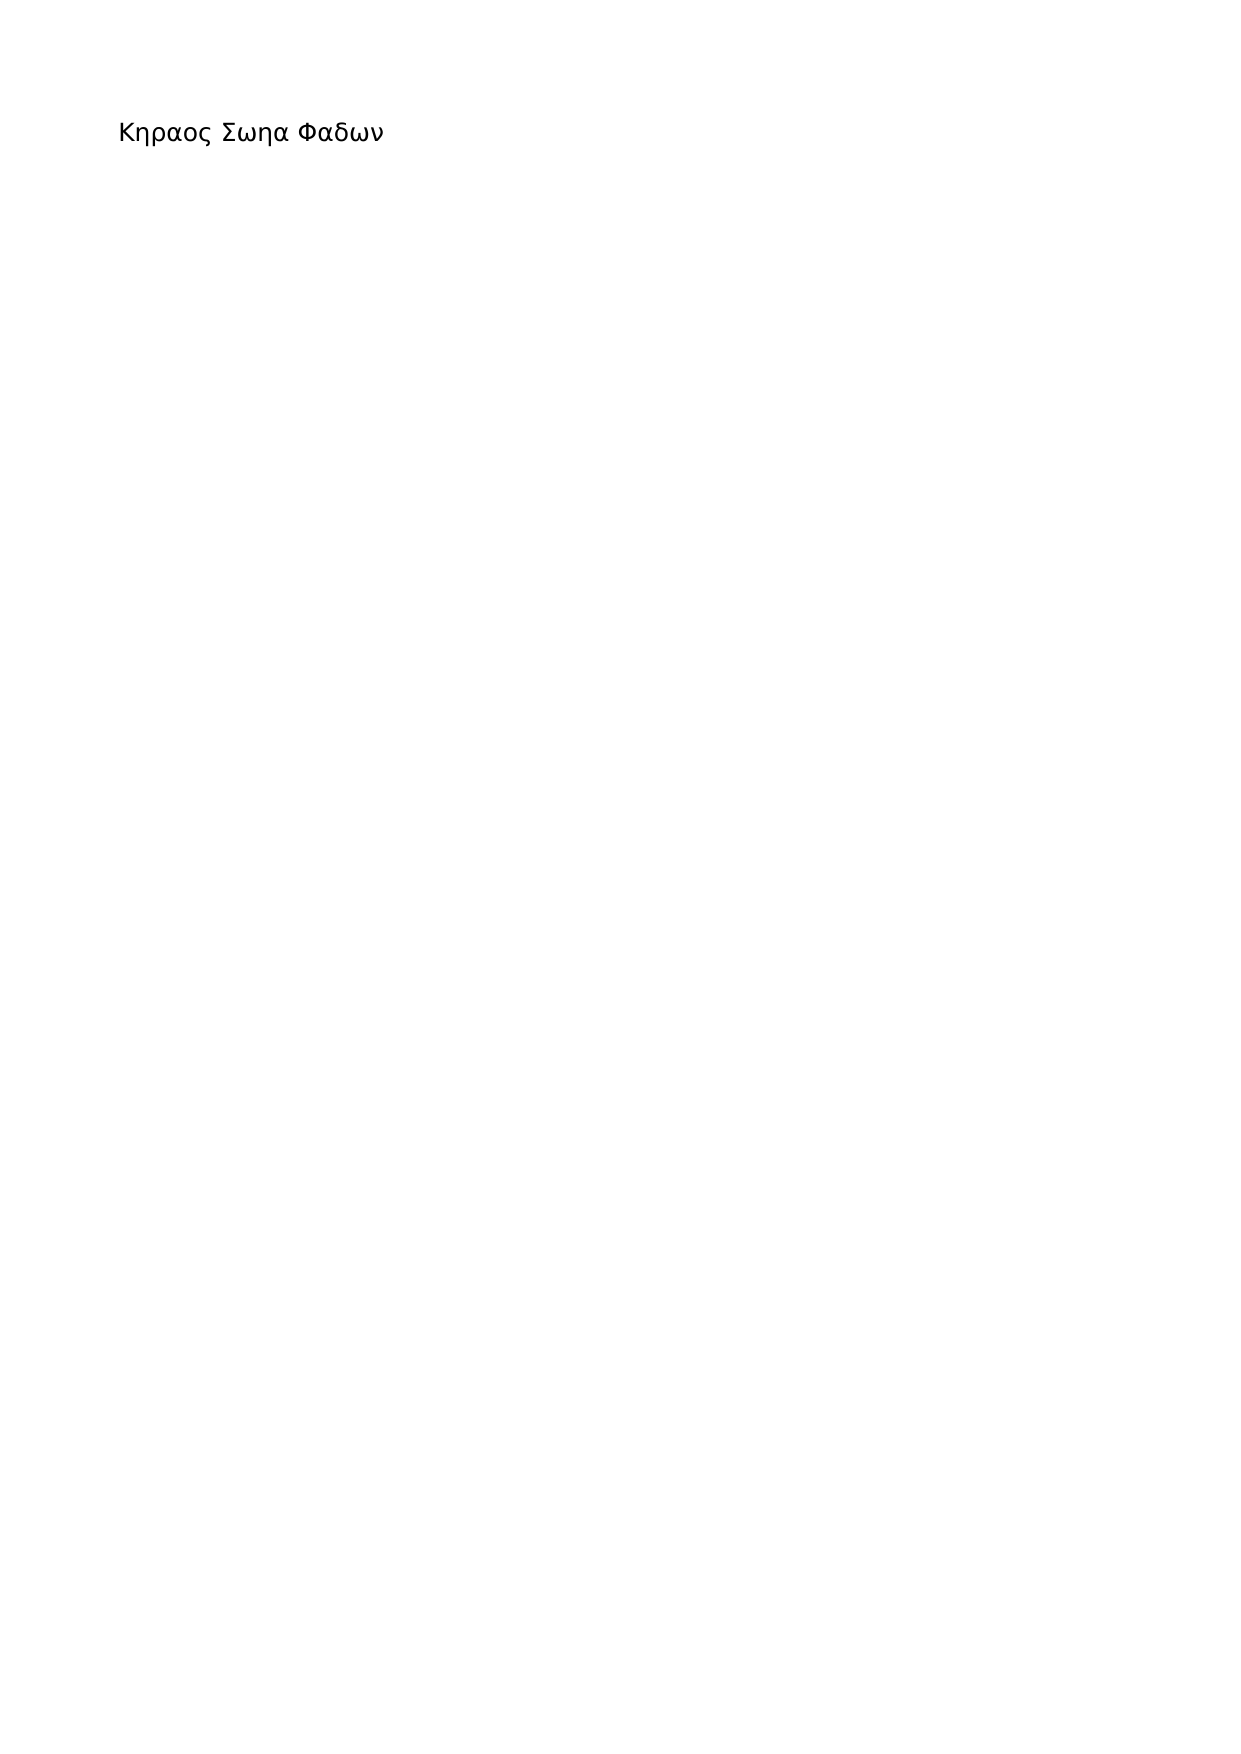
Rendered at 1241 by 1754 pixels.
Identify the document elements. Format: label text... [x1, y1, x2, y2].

text Κηραος Σωηα Φαδων [118, 118, 1122, 147]
